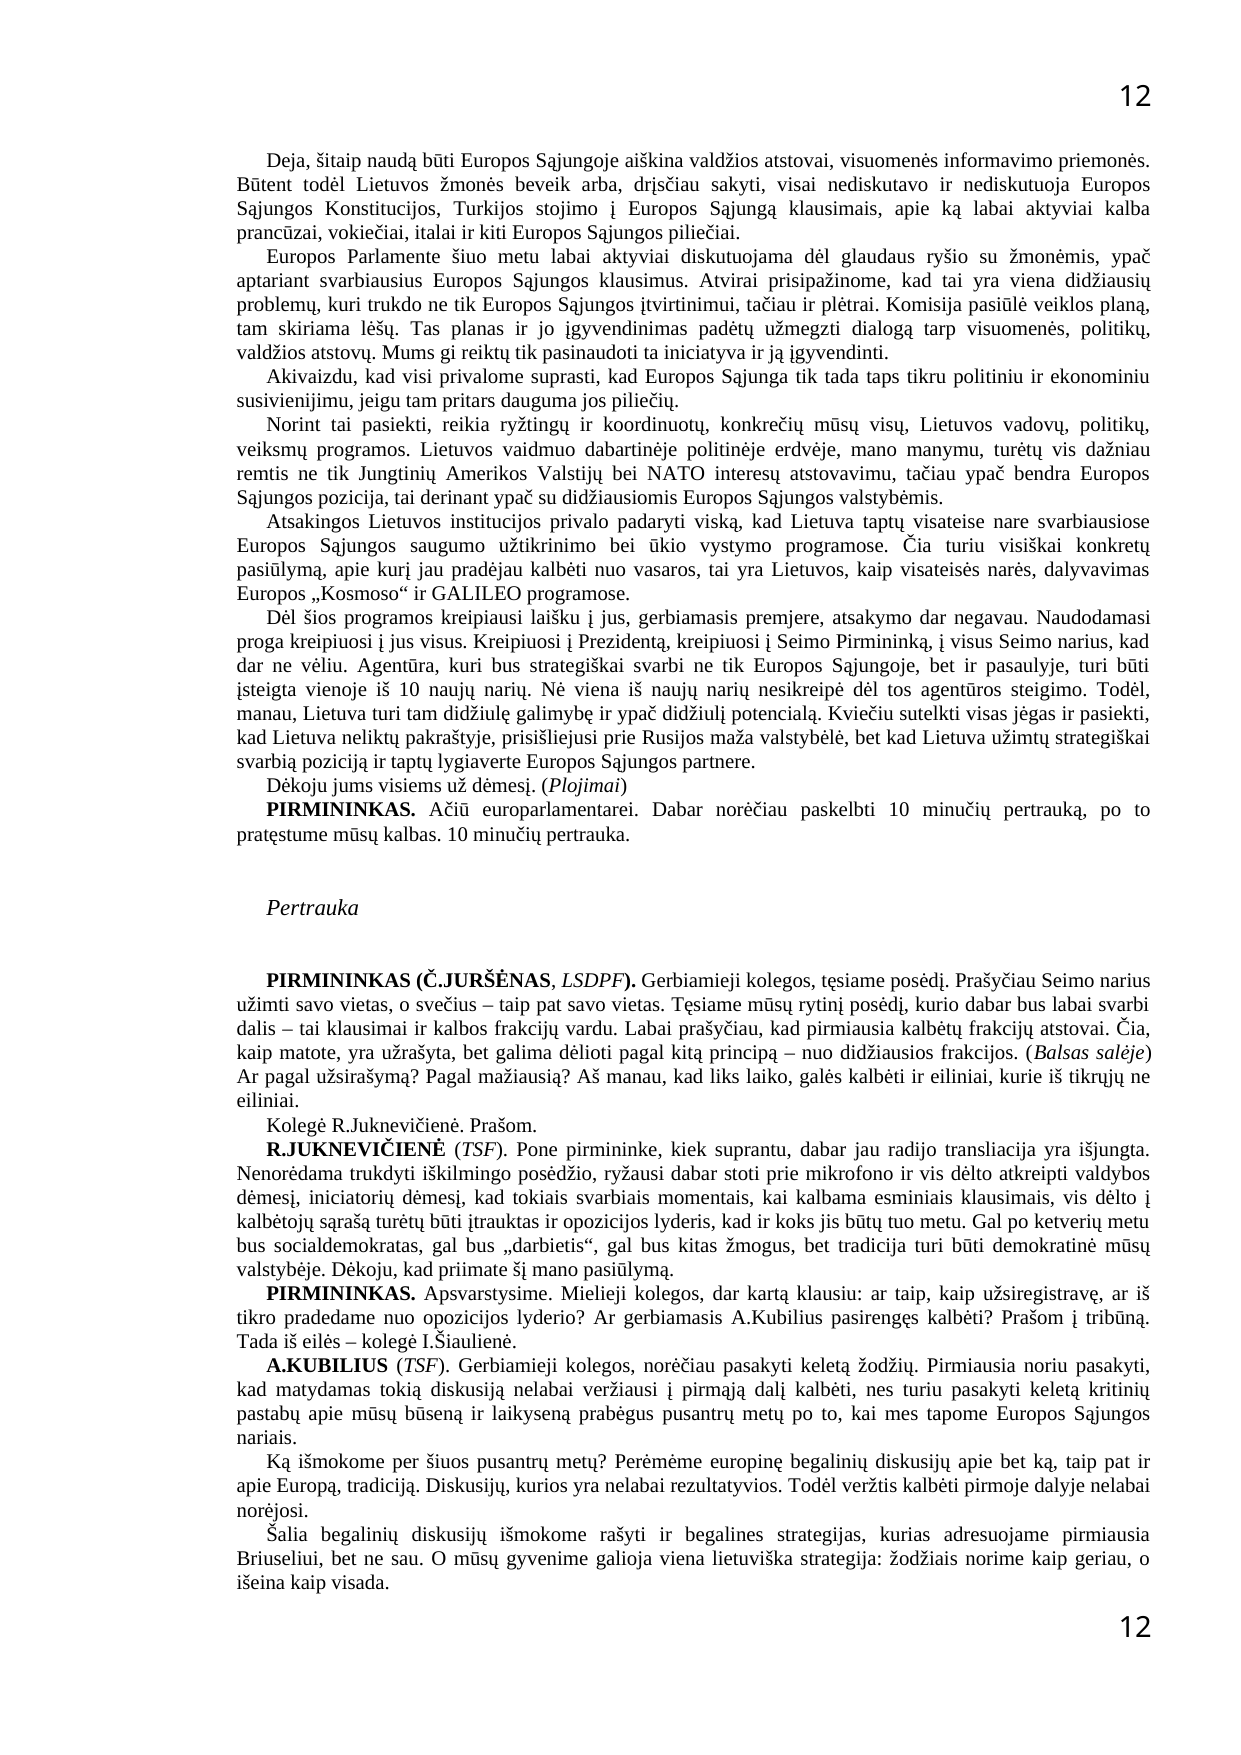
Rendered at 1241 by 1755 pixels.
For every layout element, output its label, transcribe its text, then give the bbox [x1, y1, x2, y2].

text Dėkoju jums visiems už dėmesį. (Plojimai) [236, 773, 1152, 797]
text Atsakingos Lietuvos institucijos privalo padaryti viską, kad Lietuva taptų visateise nare svarbiausiose Europos Sąjungos saugumo užtikrinimo bei ūkio vystymo programose. Čia turiu visiškai konkretų pasiūlymą, apie kurį jau pradėjau kalbėti nuo vasaros, tai yra Lietuvos, kaip visateisės narės, dalyvavimas Europos „Kosmoso“ ir GALILEO programose. [236, 509, 1152, 605]
text Ką išmokome per šiuos pusantrų metų? Perėmėme europinę begalinių diskusijų apie bet ką, taip pat ir apie Europą, tradiciją. Diskusijų, kurios yra nelabai rezultatyvios. Todėl veržtis kalbėti pirmoje dalyje nelabai norėjosi. [236, 1449, 1152, 1522]
text PIRMININKAS (Č.JURŠĖNAS, LSDPF). Gerbiamieji kolegos, tęsiame posėdį. Prašyčiau Seimo narius užimti savo vietas, o svečius – taip pat savo vietas. Tęsiame mūsų rytinį posėdį, kurio dabar bus labai svarbi dalis – tai klausimai ir kalbos frakcijų vardu. Labai prašyčiau, kad pirmiausia kalbėtų frakcijų atstovai. Čia, kaip matote, yra užrašyta, bet galima dėlioti pagal kitą principą – nuo didžiausios frakcijos. (Balsas salėje) Ar pagal užsirašymą? Pagal mažiausią? Aš manau, kad liks laiko, galės kalbėti ir eiliniai, kurie iš tikrųjų ne eiliniai. [236, 968, 1152, 1112]
text Akivaizdu, kad visi privalome suprasti, kad Europos Sąjunga tik tada taps tikru politiniu ir ekonominiu susivienijimu, jeigu tam pritars dauguma jos piliečių. [236, 364, 1152, 412]
text Norint tai pasiekti, reikia ryžtingų ir koordinuotų, konkrečių mūsų visų, Lietuvos vadovų, politikų, veiksmų programos. Lietuvos vaidmuo dabartinėje politinėje erdvėje, mano manymu, turėtų vis dažniau remtis ne tik Jungtinių Amerikos Valstijų bei NATO interesų atstovavimu, tačiau ypač bendra Europos Sąjungos pozicija, tai derinant ypač su didžiausiomis Europos Sąjungos valstybėmis. [236, 412, 1152, 509]
text A.KUBILIUS (TSF). Gerbiamieji kolegos, norėčiau pasakyti keletą žodžių. Pirmiausia noriu pasakyti, kad matydamas tokią diskusiją nelabai veržiausi į pirmąją dalį kalbėti, nes turiu pasakyti keletą kritinių pastabų apie mūsų būseną ir laikyseną prabėgus pusantrų metų po to, kai mes tapome Europos Sąjungos nariais. [236, 1353, 1152, 1449]
text Europos Parlamente šiuo metu labai aktyviai diskutuojama dėl glaudaus ryšio su žmonėmis, ypač aptariant svarbiausius Europos Sąjungos klausimus. Atvirai prisipažinome, kad tai yra viena didžiausių problemų, kuri trukdo ne tik Europos Sąjungos įtvirtinimui, tačiau ir plėtrai. Komisija pasiūlė veiklos planą, tam skiriama lėšų. Tas planas ir jo įgyvendinimas padėtų užmegzti dialogą tarp visuomenės, politikų, valdžios atstovų. Mums gi reiktų tik pasinaudoti ta iniciatyva ir ją įgyvendinti. [236, 244, 1152, 364]
text R.JUKNEVIČIENĖ (TSF). Pone pirmininke, kiek suprantu, dabar jau radijo transliacija yra išjungta. Nenorėdama trukdyti iškilmingo posėdžio, ryžausi dabar stoti prie mikrofono ir vis dėlto atkreipti valdybos dėmesį, iniciatorių dėmesį, kad tokiais svarbiais momentais, kai kalbama esminiais klausimais, vis dėlto į kalbėtojų sąrašą turėtų būti įtrauktas ir opozicijos lyderis, kad ir koks jis būtų tuo metu. Gal po ketverių metu bus socialdemokratas, gal bus „darbietis“, gal bus kitas žmogus, bet tradicija turi būti demokratinė mūsų valstybėje. Dėkoju, kad priimate šį mano pasiūlymą. [236, 1137, 1152, 1281]
text PIRMININKAS. Ačiū europarlamentarei. Dabar norėčiau paskelbti 10 minučių pertrauką, po to pratęstume mūsų kalbas. 10 minučių pertrauka. [236, 797, 1152, 846]
text Kolegė R.Juknevičienė. Prašom. [236, 1112, 1152, 1137]
text PIRMININKAS. Apsvarstysime. Mielieji kolegos, dar kartą klausiu: ar taip, kaip užsiregistravę, ar iš tikro pradedame nuo opozicijos lyderio? Ar gerbiamasis A.Kubilius pasirengęs kalbėti? Prašom į tribūną. Tada iš eilės – kolegė I.Šiaulienė. [236, 1281, 1152, 1353]
text Pertrauka [236, 894, 1152, 920]
text Šalia begalinių diskusijų išmokome rašyti ir begalines strategijas, kurias adresuojame pirmiausia Briuseliui, bet ne sau. O mūsų gyvenime galioja viena lietuviška strategija: žodžiais norime kaip geriau, o išeina kaip visada. [236, 1522, 1152, 1594]
text Dėl šios programos kreipiausi laišku į jus, gerbiamasis premjere, atsakymo dar negavau. Naudodamasi proga kreipiuosi į jus visus. Kreipiuosi į Prezidentą, kreipiuosi į Seimo Pirmininką, į visus Seimo narius, kad dar ne vėliu. Agentūra, kuri bus strategiškai svarbi ne tik Europos Sąjungoje, bet ir pasaulyje, turi būti įsteigta vienoje iš 10 naujų narių. Nė viena iš naujų narių nesikreipė dėl tos agentūros steigimo. Todėl, manau, Lietuva turi tam didžiulę galimybę ir ypač didžiulį potencialą. Kviečiu sutelkti visas jėgas ir pasiekti, kad Lietuva neliktų pakraštyje, prisišliejusi prie Rusijos maža valstybėlė, bet kad Lietuva užimtų strategiškai svarbią poziciją ir taptų lygiaverte Europos Sąjungos partnere. [236, 605, 1152, 773]
text Deja, šitaip naudą būti Europos Sąjungoje aiškina valdžios atstovai, visuomenės informavimo priemonės. Būtent todėl Lietuvos žmonės beveik arba, drįsčiau sakyti, visai nediskutavo ir nediskutuoja Europos Sąjungos Konstitucijos, Turkijos stojimo į Europos Sąjungą klausimais, apie ką labai aktyviai kalba prancūzai, vokiečiai, italai ir kiti Europos Sąjungos piliečiai. [236, 148, 1152, 244]
